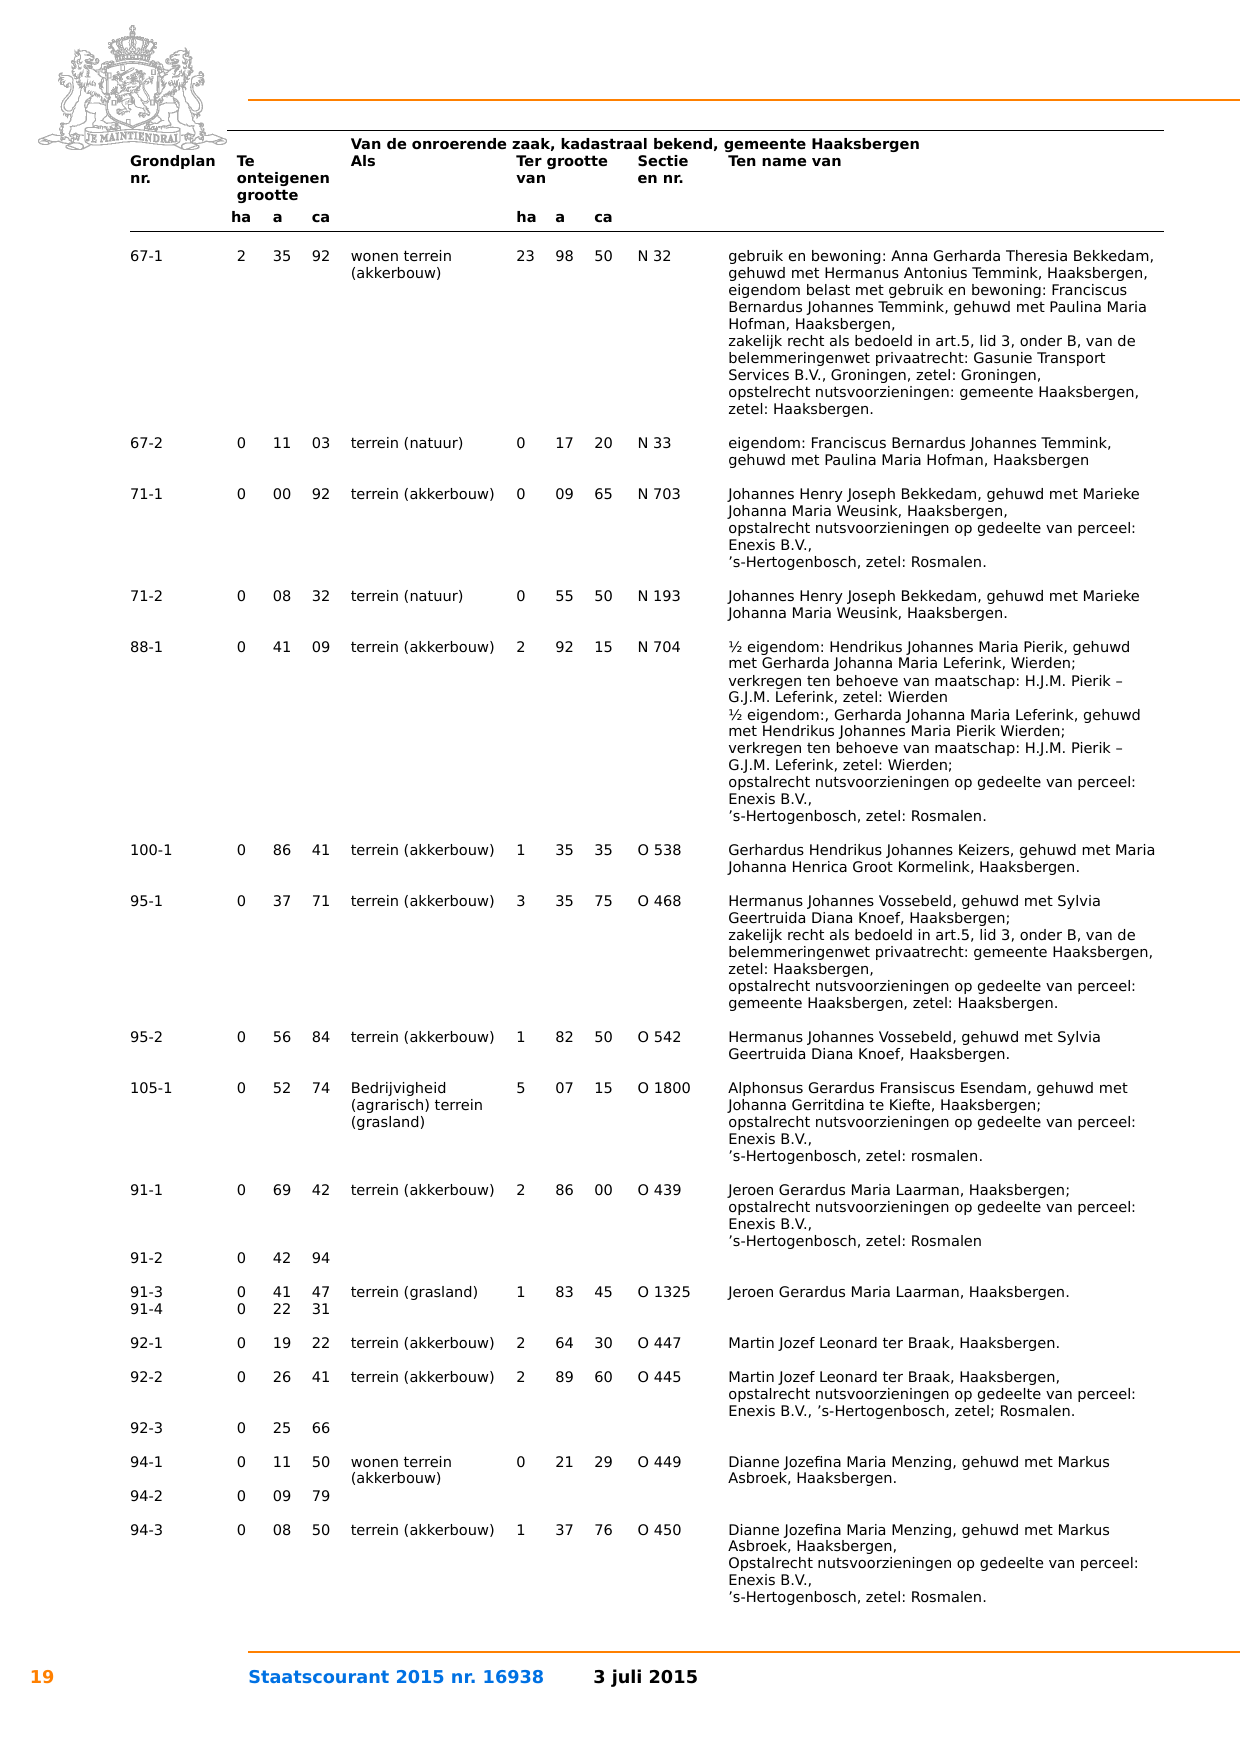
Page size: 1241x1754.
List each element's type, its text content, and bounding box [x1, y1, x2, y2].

table_cell O 447 [631, 1335, 722, 1352]
table_cell [306, 621, 344, 638]
table_cell [231, 1063, 267, 1080]
table_cell Ten name van [722, 153, 1163, 231]
table_cell 94-2 [130, 1488, 231, 1504]
table_cell [510, 1267, 549, 1284]
table_cell O 468 [631, 893, 722, 1012]
table_cell 86 [267, 842, 306, 876]
table_cell 20 [588, 435, 631, 469]
table_cell wonen terrein (akkerbouw) [345, 1454, 510, 1487]
table_cell [345, 1488, 510, 1504]
table_cell [549, 1420, 588, 1436]
table_cell 92-3 [130, 1420, 231, 1436]
table_cell [267, 1267, 306, 1284]
table_cell 09 [549, 486, 588, 571]
table_cell [631, 1488, 722, 1504]
table_cell [510, 825, 549, 842]
table_cell 11 [267, 1454, 306, 1487]
table_cell Bedrijvigheid (agrarisch) terrein (grasland) [345, 1080, 510, 1165]
table_cell N 193 [631, 588, 722, 621]
table_cell 22 [306, 1335, 344, 1352]
table_cell [722, 1504, 1163, 1521]
table_cell 76 [588, 1521, 631, 1606]
table_cell [510, 418, 549, 435]
table_cell [306, 876, 344, 893]
table_cell Hermanus Johannes Vossebeld, gehuwd met Sylvia Geertruida Diana Knoef, Haaksbergen; zakelijk recht als bedoeld in art.5, lid 3, onder B, van de belemmeringenwet privaatrecht: gemeente Haaksbergen, zetel: Haaksbergen, opstalrecht nutsvoorzieningen op gedeelte van perceel: gemeente Haaksbergen, zetel: Haaksbergen. [722, 893, 1163, 1012]
table_cell [549, 1352, 588, 1368]
table_cell terrein (akkerbouw) [345, 1182, 510, 1250]
table_cell [231, 1504, 267, 1521]
table_cell [549, 1012, 588, 1029]
table_cell 0 [231, 1284, 267, 1301]
table_cell 74 [306, 1080, 344, 1165]
table_cell 75 [588, 893, 631, 1012]
table_cell [722, 621, 1163, 638]
table_cell 35 [549, 893, 588, 1012]
table_cell 47 [306, 1284, 344, 1301]
table_cell Als [345, 153, 510, 231]
table_cell [722, 469, 1163, 486]
table_cell [267, 232, 306, 248]
table_cell 50 [588, 1029, 631, 1063]
table_cell terrein (akkerbouw) [345, 1335, 510, 1352]
table_cell ½ eigendom: Hendrikus Johannes Maria Pierik, gehuwd met Gerharda Johanna Maria Leferink, Wierden; verkregen ten behoeve van maatschap: H.J.M. Pierik – G.J.M. Leferink, zetel: Wierden ½ eigendom:, Gerharda Johanna Maria Leferink, gehuwd met Hendrikus Johannes Maria Pierik Wierden; verkregen ten behoeve van maatschap: H.J.M. Pierik – G.J.M. Leferink, zetel: Wierden; opstalrecht nutsvoorzieningen op gedeelte van perceel: Enexis B.V., ’s-Hertogenbosch, zetel: Rosmalen. [722, 639, 1163, 825]
table_cell [510, 1301, 549, 1318]
table_cell 2 [510, 639, 549, 825]
table_cell [345, 1318, 510, 1334]
table_cell 71-1 [130, 486, 231, 571]
table_cell [631, 418, 722, 435]
table_cell O 449 [631, 1454, 722, 1487]
table_cell [588, 1301, 631, 1318]
table_cell [588, 1165, 631, 1182]
table_cell [510, 1420, 549, 1436]
table_cell [549, 1267, 588, 1284]
table_cell [510, 1488, 549, 1504]
table_cell 41 [306, 842, 344, 876]
table_cell Gerhardus Hendrikus Johannes Keizers, gehuwd met Maria Johanna Henrica Groot Kormelink, Haaksbergen. [722, 842, 1163, 876]
table_cell [588, 1250, 631, 1267]
table_cell Sectie en nr. [631, 153, 722, 231]
table_cell 07 [549, 1080, 588, 1165]
table_cell [510, 571, 549, 587]
table_cell 45 [588, 1284, 631, 1301]
table_cell 0 [510, 486, 549, 571]
table_cell 91-3 [130, 1284, 231, 1301]
table_cell terrein (akkerbouw) [345, 486, 510, 571]
table_cell 60 [588, 1369, 631, 1419]
table_cell [722, 1165, 1163, 1182]
table_cell Dianne Jozefina Maria Menzing, gehuwd met Markus Asbroek, Haaksbergen, Opstalrecht nutsvoorzieningen op gedeelte van perceel: Enexis B.V., ’s-Hertogenbosch, zetel: Rosmalen. [722, 1521, 1163, 1606]
table_cell 0 [510, 1454, 549, 1487]
table_cell 71-2 [130, 588, 231, 621]
table_cell 0 [231, 1335, 267, 1352]
table_cell [588, 1318, 631, 1334]
table_cell 0 [231, 588, 267, 621]
table_cell 91-4 [130, 1301, 231, 1318]
table_cell [510, 232, 549, 248]
table_cell 0 [231, 1521, 267, 1606]
table_cell N 32 [631, 248, 722, 418]
table_cell [722, 1352, 1163, 1368]
table_cell [306, 1318, 344, 1334]
table_cell 41 [306, 1369, 344, 1419]
table_cell 92-2 [130, 1369, 231, 1419]
table_cell [588, 1420, 631, 1436]
table_cell [231, 1318, 267, 1334]
table_cell ca [306, 208, 344, 231]
table_cell [588, 621, 631, 638]
table_cell terrein (grasland) [345, 1284, 510, 1301]
table_cell 0 [231, 1029, 267, 1063]
table_cell 65 [588, 486, 631, 571]
table_cell eigendom: Franciscus Bernardus Johannes Temmink, gehuwd met Paulina Maria Hofman, Haaksbergen [722, 435, 1163, 469]
table_cell terrein (natuur) [345, 588, 510, 621]
table_cell 92 [306, 486, 344, 571]
table_cell [267, 876, 306, 893]
table_cell 91-1 [130, 1182, 231, 1250]
table_cell [231, 1165, 267, 1182]
table_cell Grondplan nr. [130, 153, 231, 231]
table_cell [631, 1352, 722, 1368]
table_cell 35 [267, 248, 306, 418]
table_cell O 542 [631, 1029, 722, 1063]
table_cell [549, 1318, 588, 1334]
table_cell [267, 469, 306, 486]
table_cell 25 [267, 1420, 306, 1436]
table_cell 92 [306, 248, 344, 418]
table_cell 55 [549, 588, 588, 621]
table_cell [631, 876, 722, 893]
table_cell [510, 1063, 549, 1080]
table_cell 1 [510, 842, 549, 876]
table_cell 92-1 [130, 1335, 231, 1352]
table_cell [345, 1250, 510, 1267]
table_cell [588, 1267, 631, 1284]
table_cell 69 [267, 1182, 306, 1250]
table_cell [345, 876, 510, 893]
table_cell [306, 1063, 344, 1080]
table_cell [130, 232, 231, 248]
table_cell 0 [231, 1420, 267, 1436]
table_cell 32 [306, 588, 344, 621]
table_cell 94 [306, 1250, 344, 1267]
table_cell [231, 1267, 267, 1284]
table_cell [510, 876, 549, 893]
table_cell 21 [549, 1454, 588, 1487]
table_cell O 450 [631, 1521, 722, 1606]
table_cell ca [588, 208, 631, 231]
table_cell gebruik en bewoning: Anna Gerharda Theresia Bekkedam, gehuwd met Hermanus Antonius Temmink, Haaksbergen, eigendom belast met gebruik en bewoning: Franciscus Bernardus Johannes Temmink, gehuwd met Paulina Maria Hofman, Haaksbergen, zakelijk recht als bedoeld in art.5, lid 3, onder B, van de belemmeringenwet privaatrecht: Gasunie Transport Services B.V., Groningen, zetel: Groningen, opstelrecht nutsvoorzieningen: gemeente Haaksbergen, zetel: Haaksbergen. [722, 248, 1163, 418]
table_cell 1 [510, 1521, 549, 1606]
table_cell [130, 418, 231, 435]
table_cell terrein (akkerbouw) [345, 893, 510, 1012]
table_cell N 703 [631, 486, 722, 571]
table_cell 0 [231, 1301, 267, 1318]
table_cell [588, 1063, 631, 1080]
table_cell terrein (akkerbouw) [345, 1369, 510, 1419]
table_cell [345, 1063, 510, 1080]
table_cell [345, 621, 510, 638]
table_cell 0 [231, 1488, 267, 1504]
table_cell [631, 621, 722, 638]
table_cell 30 [588, 1335, 631, 1352]
table_cell [588, 1488, 631, 1504]
table_cell Jeroen Gerardus Maria Laarman, Haaksbergen; opstalrecht nutsvoorzieningen op gedeelte van perceel: Enexis B.V., ’s-Hertogenbosch, zetel: Rosmalen [722, 1182, 1163, 1250]
table_cell [231, 1012, 267, 1029]
table_cell [345, 1436, 510, 1453]
table_cell [631, 1063, 722, 1080]
table_cell terrein (akkerbouw) [345, 1521, 510, 1606]
table_cell [549, 469, 588, 486]
table_cell [267, 1165, 306, 1182]
table_cell 95-2 [130, 1029, 231, 1063]
table_cell [588, 825, 631, 842]
table_cell 50 [306, 1521, 344, 1606]
table_cell [267, 1504, 306, 1521]
table_cell 2 [231, 248, 267, 418]
table_cell 22 [267, 1301, 306, 1318]
table_cell Jeroen Gerardus Maria Laarman, Haaksbergen. [722, 1284, 1163, 1301]
table_cell [130, 1436, 231, 1453]
table_cell [130, 571, 231, 587]
table_cell 2 [510, 1335, 549, 1352]
table_cell 56 [267, 1029, 306, 1063]
table_cell 0 [231, 486, 267, 571]
picture [38, 25, 227, 150]
table_cell [306, 232, 344, 248]
table_cell [130, 1352, 231, 1368]
table_cell Johannes Henry Joseph Bekkedam, gehuwd met Marieke Johanna Maria Weusink, Haaksbergen. [722, 588, 1163, 621]
table_cell 84 [306, 1029, 344, 1063]
table_cell 50 [306, 1454, 344, 1487]
table_cell 92 [549, 639, 588, 825]
table_cell [722, 1436, 1163, 1453]
table_cell [722, 571, 1163, 587]
table_cell [130, 469, 231, 486]
table_cell O 445 [631, 1369, 722, 1419]
table_cell [267, 1063, 306, 1080]
table_cell 15 [588, 1080, 631, 1165]
table_cell [345, 825, 510, 842]
table_cell [631, 1267, 722, 1284]
table_cell [631, 1436, 722, 1453]
table_cell a [267, 208, 306, 231]
table_cell Martin Jozef Leonard ter Braak, Haaksbergen, opstalrecht nutsvoorzieningen op gedeelte van perceel: Enexis B.V., ’s-Hertogenbosch, zetel; Rosmalen. [722, 1369, 1163, 1419]
table_cell [722, 1063, 1163, 1080]
table_cell 31 [306, 1301, 344, 1318]
table_cell 0 [231, 639, 267, 825]
table_cell 03 [306, 435, 344, 469]
table_cell 0 [510, 588, 549, 621]
table_cell [345, 1301, 510, 1318]
table_cell [588, 232, 631, 248]
table_cell [345, 1012, 510, 1029]
table_cell 86 [549, 1182, 588, 1250]
table_cell [549, 571, 588, 587]
table_cell [510, 621, 549, 638]
table_cell [345, 1165, 510, 1182]
table_cell [549, 1504, 588, 1521]
table_cell [510, 1250, 549, 1267]
table_cell [130, 621, 231, 638]
table_cell 00 [267, 486, 306, 571]
table_cell 2 [510, 1182, 549, 1250]
table_cell [306, 1267, 344, 1284]
table_cell 41 [267, 639, 306, 825]
table_cell [510, 1318, 549, 1334]
table_cell 15 [588, 639, 631, 825]
table_cell [549, 1250, 588, 1267]
table_cell [267, 621, 306, 638]
table_cell [231, 1436, 267, 1453]
table_cell a [549, 208, 588, 231]
table_cell O 538 [631, 842, 722, 876]
table_cell 88-1 [130, 639, 231, 825]
table_cell Te onteigenen grootte [231, 153, 344, 208]
table_cell [345, 232, 510, 248]
table_cell N 33 [631, 435, 722, 469]
table_cell [267, 571, 306, 587]
table_cell [267, 1012, 306, 1029]
table_cell 3 [510, 893, 549, 1012]
table_cell [631, 1012, 722, 1029]
table_cell 0 [231, 842, 267, 876]
table_cell wonen terrein (akkerbouw) [345, 248, 510, 418]
table_cell [306, 1352, 344, 1368]
table_cell [631, 1301, 722, 1318]
table_cell [130, 1267, 231, 1284]
table_cell [510, 1504, 549, 1521]
table_cell 79 [306, 1488, 344, 1504]
table_cell [231, 621, 267, 638]
table_cell [549, 876, 588, 893]
table_cell [510, 469, 549, 486]
table_cell 83 [549, 1284, 588, 1301]
table_cell terrein (akkerbouw) [345, 842, 510, 876]
table_cell 0 [510, 435, 549, 469]
table_cell [267, 1352, 306, 1368]
table_cell 29 [588, 1454, 631, 1487]
table_cell 1 [510, 1284, 549, 1301]
table_cell [345, 571, 510, 587]
table_cell [631, 232, 722, 248]
table_cell [306, 1436, 344, 1453]
table_cell [631, 1318, 722, 1334]
table_cell [588, 418, 631, 435]
table_cell 0 [231, 1454, 267, 1487]
table_cell [267, 418, 306, 435]
table_cell 08 [267, 588, 306, 621]
table_cell [549, 418, 588, 435]
table_cell [588, 1352, 631, 1368]
table_cell terrein (natuur) [345, 435, 510, 469]
table_cell [549, 825, 588, 842]
table_cell 105-1 [130, 1080, 231, 1165]
table_cell [231, 418, 267, 435]
table_cell [549, 1165, 588, 1182]
table_cell 82 [549, 1029, 588, 1063]
table_cell [549, 1301, 588, 1318]
table_cell [345, 1420, 510, 1436]
table_cell 42 [267, 1250, 306, 1267]
table_header [130, 131, 344, 153]
table_cell Ter grootte van [510, 153, 631, 208]
table_cell 42 [306, 1182, 344, 1250]
table_cell Martin Jozef Leonard ter Braak, Haaksbergen. [722, 1335, 1163, 1352]
table_cell [345, 469, 510, 486]
table_cell [722, 1420, 1163, 1436]
table_cell 11 [267, 435, 306, 469]
table_cell 71 [306, 893, 344, 1012]
table_cell [631, 571, 722, 587]
table_cell N 704 [631, 639, 722, 825]
table_cell terrein (akkerbouw) [345, 1029, 510, 1063]
table_cell Dianne Jozefina Maria Menzing, gehuwd met Markus Asbroek, Haaksbergen. [722, 1454, 1163, 1487]
table_cell [231, 469, 267, 486]
table_cell 0 [231, 893, 267, 1012]
table_cell [722, 1488, 1163, 1504]
table_cell ha [510, 208, 549, 231]
table_cell [231, 825, 267, 842]
table_cell [631, 1504, 722, 1521]
table_cell [130, 1012, 231, 1029]
table_cell O 439 [631, 1182, 722, 1250]
table_cell [549, 1063, 588, 1080]
table_cell 1 [510, 1029, 549, 1063]
table_cell [267, 1318, 306, 1334]
table_cell 66 [306, 1420, 344, 1436]
table_cell [130, 825, 231, 842]
table_cell [130, 876, 231, 893]
table_cell 0 [231, 1369, 267, 1419]
table_cell 09 [306, 639, 344, 825]
table_cell 0 [231, 1250, 267, 1267]
table_cell [510, 1165, 549, 1182]
table_cell [722, 1012, 1163, 1029]
table_cell 09 [267, 1488, 306, 1504]
table_cell [722, 1267, 1163, 1284]
table_cell [588, 1012, 631, 1029]
table_cell 35 [588, 842, 631, 876]
table_cell [549, 232, 588, 248]
table_cell [130, 1504, 231, 1521]
table_cell [631, 1250, 722, 1267]
table_cell 95-1 [130, 893, 231, 1012]
table_cell [130, 1165, 231, 1182]
table_cell [588, 1504, 631, 1521]
table_cell [267, 1436, 306, 1453]
table_cell 41 [267, 1284, 306, 1301]
table_cell 94-1 [130, 1454, 231, 1487]
table_cell [306, 1165, 344, 1182]
table_cell [510, 1012, 549, 1029]
table_cell [722, 1301, 1163, 1318]
table_cell O 1800 [631, 1080, 722, 1165]
table_cell 0 [231, 1080, 267, 1165]
table_cell [345, 418, 510, 435]
table_cell 37 [267, 893, 306, 1012]
table_cell 67-2 [130, 435, 231, 469]
table_cell 94-3 [130, 1521, 231, 1606]
table_cell [345, 1352, 510, 1368]
table_cell Hermanus Johannes Vossebeld, gehuwd met Sylvia Geertruida Diana Knoef, Haaksbergen. [722, 1029, 1163, 1063]
table_cell 0 [231, 435, 267, 469]
table_cell [306, 469, 344, 486]
table_cell 2 [510, 1369, 549, 1419]
table_cell [722, 876, 1163, 893]
table_cell 52 [267, 1080, 306, 1165]
table_cell 35 [549, 842, 588, 876]
table_cell [631, 1165, 722, 1182]
table_cell 23 [510, 248, 549, 418]
table_cell [722, 1250, 1163, 1267]
table_cell [345, 1504, 510, 1521]
table_cell [306, 1012, 344, 1029]
table_cell [130, 1318, 231, 1334]
table_cell [722, 232, 1163, 248]
table_cell terrein (akkerbouw) [345, 639, 510, 825]
table_cell 50 [588, 588, 631, 621]
table_cell 100-1 [130, 842, 231, 876]
table_cell [588, 1436, 631, 1453]
table_cell Alphonsus Gerardus Fransiscus Esendam, gehuwd met Johanna Gerritdina te Kiefte, Haaksbergen; opstalrecht nutsvoorzieningen op gedeelte van perceel: Enexis B.V., ’s-Hertogenbosch, zetel: rosmalen. [722, 1080, 1163, 1165]
table_cell 98 [549, 248, 588, 418]
table_cell 17 [549, 435, 588, 469]
table_cell 08 [267, 1521, 306, 1606]
table_cell [510, 1436, 549, 1453]
table_cell 50 [588, 248, 631, 418]
table_cell [231, 876, 267, 893]
table_cell [345, 1267, 510, 1284]
table_cell Johannes Henry Joseph Bekkedam, gehuwd met Marieke Johanna Maria Weusink, Haaksbergen, opstalrecht nutsvoorzieningen op gedeelte van perceel: Enexis B.V., ’s-Hertogenbosch, zetel: Rosmalen. [722, 486, 1163, 571]
table_cell 0 [231, 1182, 267, 1250]
table_cell 91-2 [130, 1250, 231, 1267]
table_cell [631, 1420, 722, 1436]
table_cell [722, 418, 1163, 435]
table_cell 00 [588, 1182, 631, 1250]
table_cell [722, 825, 1163, 842]
table_cell 67-1 [130, 248, 231, 418]
table_cell [231, 232, 267, 248]
table_cell 26 [267, 1369, 306, 1419]
table_cell 89 [549, 1369, 588, 1419]
table_cell [588, 876, 631, 893]
table_cell [130, 1063, 231, 1080]
table_cell [510, 1352, 549, 1368]
table_cell [306, 1504, 344, 1521]
table_cell [231, 571, 267, 587]
table_cell 64 [549, 1335, 588, 1352]
table_cell [549, 621, 588, 638]
table_cell [549, 1488, 588, 1504]
table_cell [588, 469, 631, 486]
table_cell 19 [267, 1335, 306, 1352]
table_cell [631, 469, 722, 486]
table_cell [231, 1352, 267, 1368]
table_cell O 1325 [631, 1284, 722, 1301]
table_cell ha [231, 208, 267, 231]
table_cell [306, 825, 344, 842]
table_cell [306, 571, 344, 587]
table_cell [588, 571, 631, 587]
table_cell [549, 1436, 588, 1453]
table_header Van de onroerende zaak, kadastraal bekend, gemeente Haaksbergen [345, 131, 1163, 153]
table_cell 37 [549, 1521, 588, 1606]
table_cell [722, 1318, 1163, 1334]
table_cell [631, 825, 722, 842]
table_cell 5 [510, 1080, 549, 1165]
table_cell [267, 825, 306, 842]
table_cell [306, 418, 344, 435]
